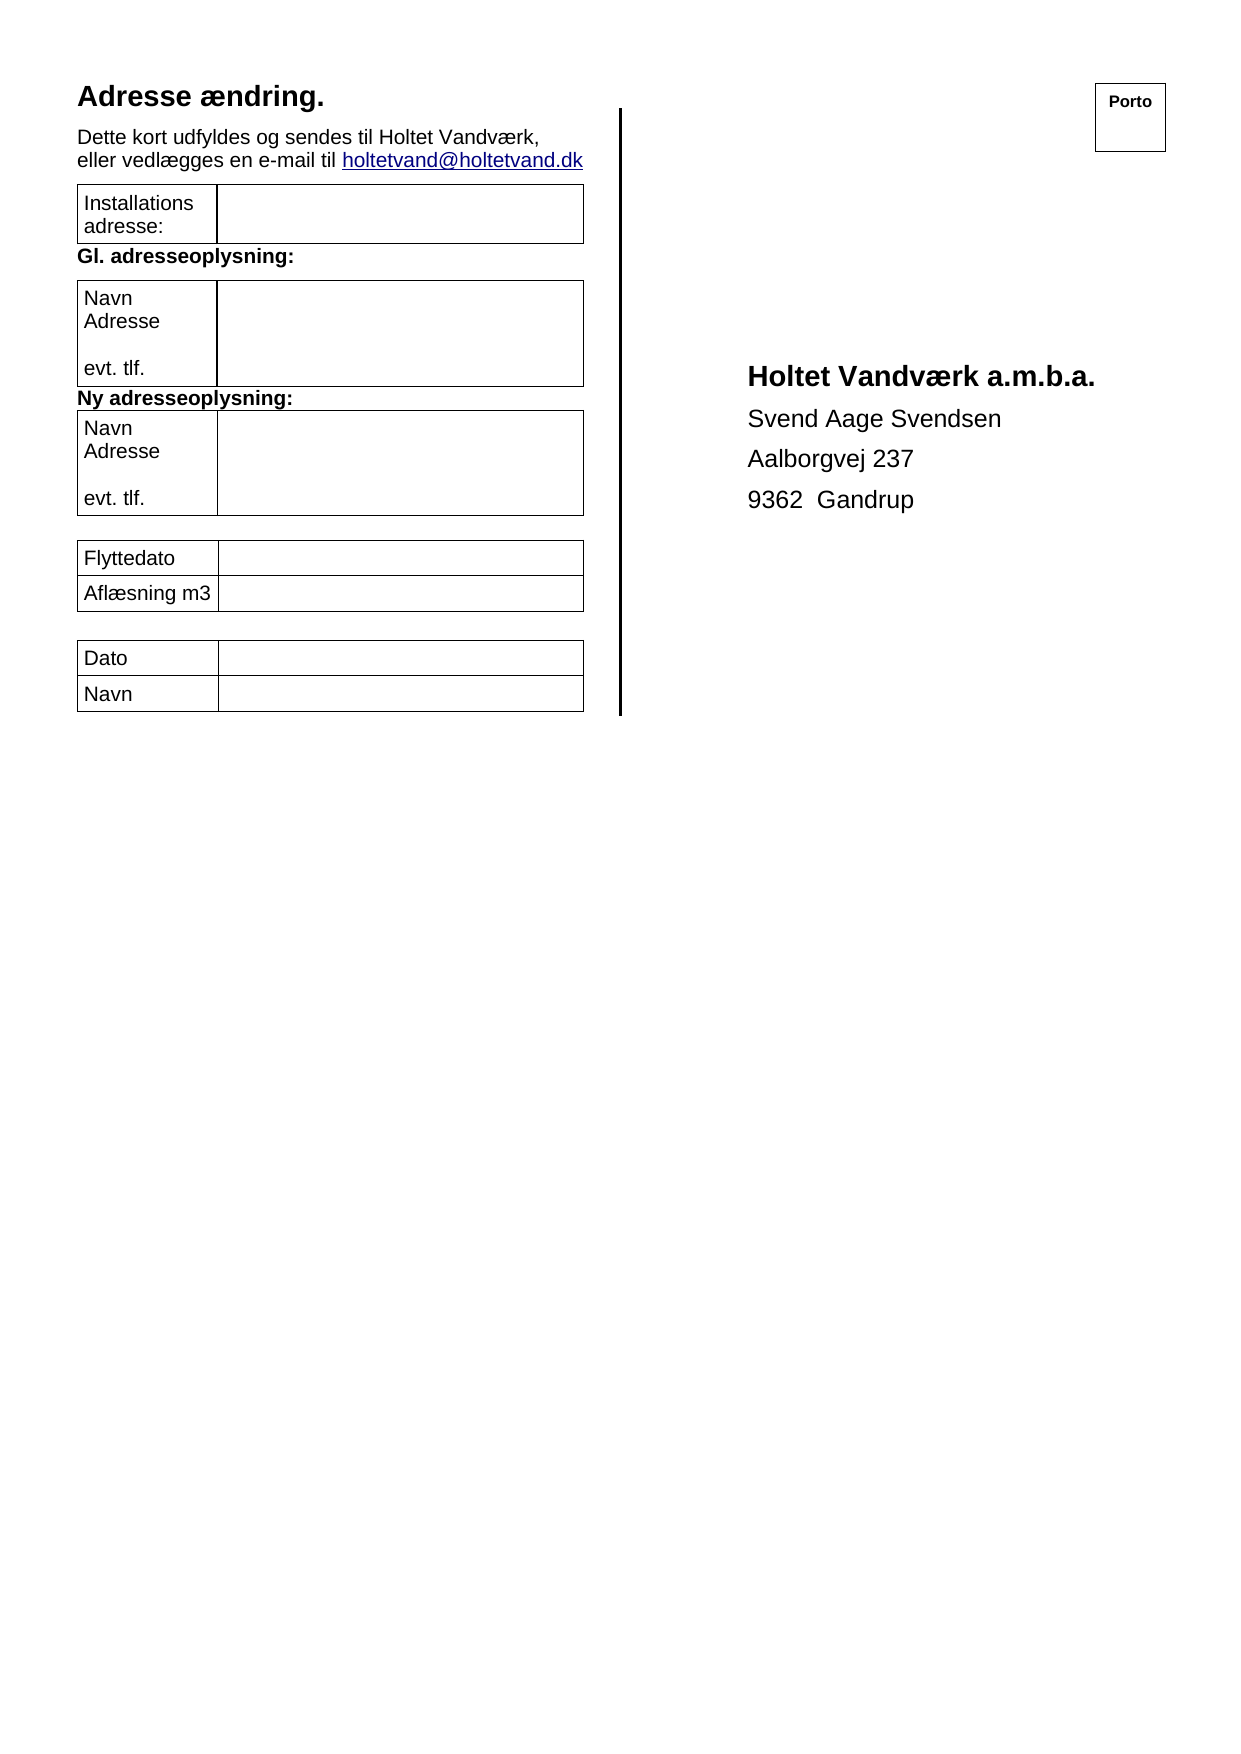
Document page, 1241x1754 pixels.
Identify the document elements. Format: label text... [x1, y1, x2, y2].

table_header [218, 411, 583, 515]
text Dette kort udfyldes og sendes til Holtet Vandværk, eller vedlægges en e-mail til holtetvand@holtetvand.dk [77, 125, 584, 172]
table_header Installations adresse: [78, 185, 216, 243]
text 9362 Gandrup [747, 486, 1160, 513]
text Ny adresseoplysning: [77, 387, 584, 410]
table_header [219, 541, 583, 575]
text Svend Aage Svendsen [747, 405, 1160, 433]
table_cell [219, 576, 583, 611]
text Aalborgvej 237 [747, 445, 1160, 473]
text Gl. adresseoplysning: [77, 244, 584, 268]
table_header Dato [78, 641, 218, 675]
text Porto [1105, 93, 1156, 111]
text Adresse ændring. [77, 80, 584, 113]
table_header Flyttedato [78, 541, 218, 575]
table_cell [219, 676, 583, 711]
table_header Navn Adresse evt. tlf. [78, 411, 217, 515]
table_header Navn Adresse evt. tlf. [78, 281, 216, 386]
table_cell Aflæsning m3 [78, 576, 218, 611]
table_header [219, 641, 583, 675]
table_header [218, 281, 583, 386]
text Holtet Vandværk a.m.b.a. [747, 360, 1160, 392]
table_header [218, 185, 583, 243]
table_cell Navn [78, 676, 218, 711]
